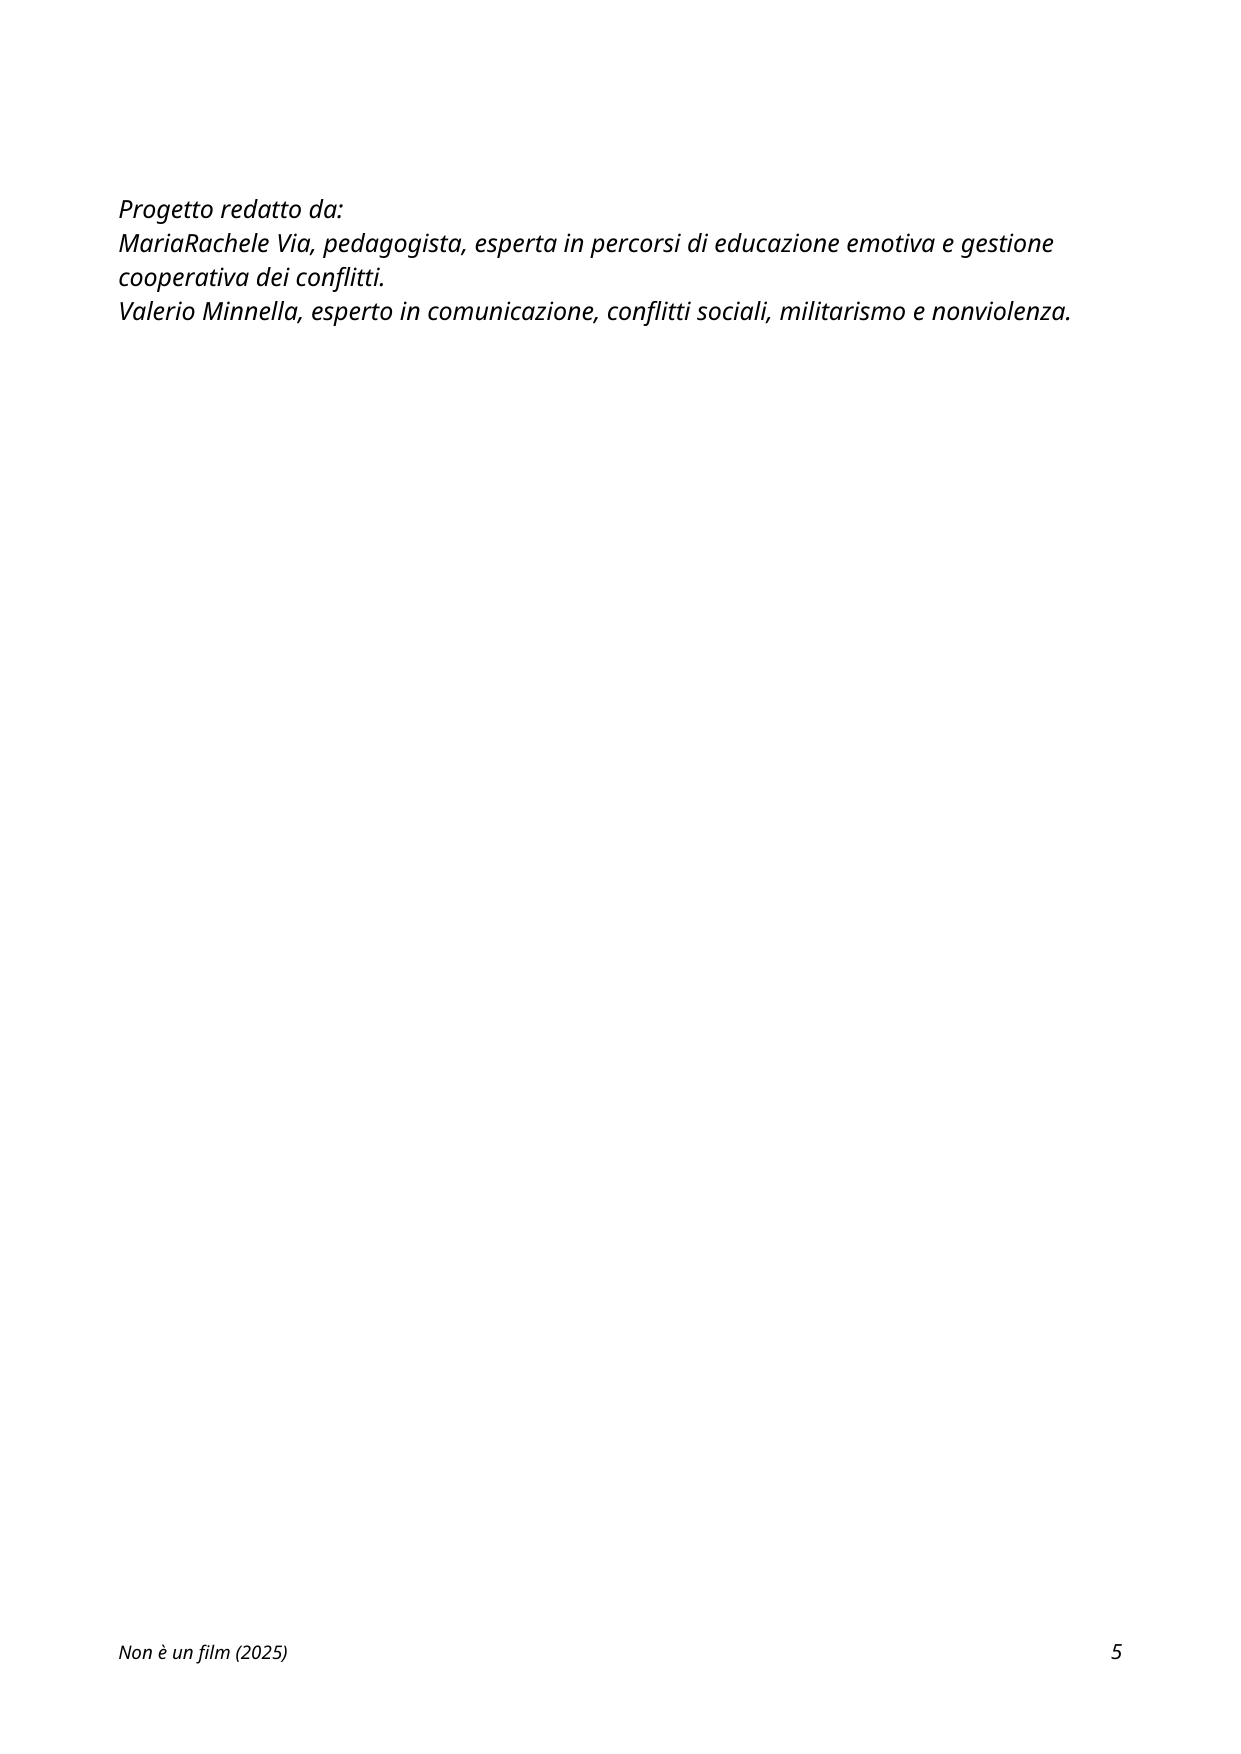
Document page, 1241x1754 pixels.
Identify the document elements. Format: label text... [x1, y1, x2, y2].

text Progetto redatto da: [118, 191, 1122, 225]
text MariaRachele Via, pedagogista, esperta in percorsi di educazione emotiva e gestione cooperativa dei conflitti. [118, 225, 1122, 293]
text Valerio Minnella, esperto in comunicazione, conflitti sociali, militarismo e nonviolenza. [118, 293, 1122, 328]
